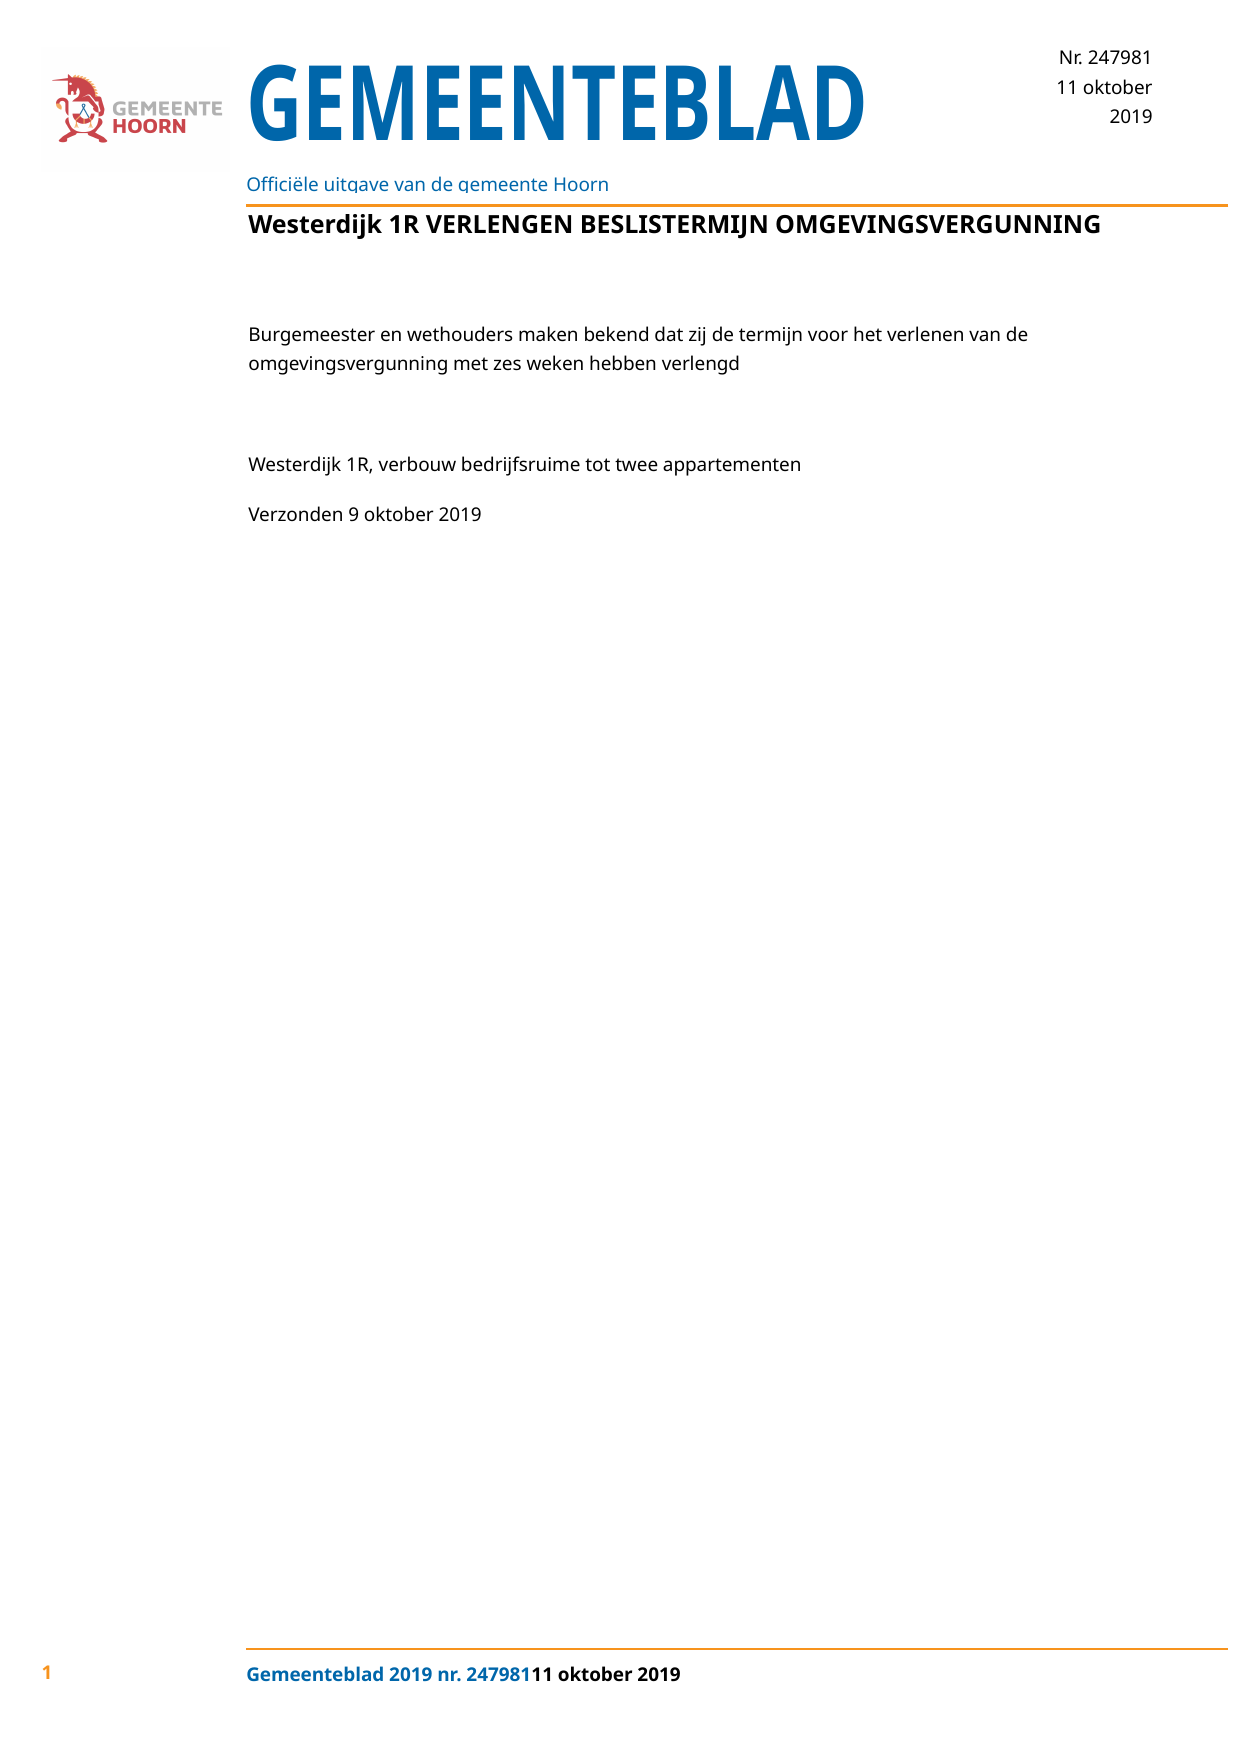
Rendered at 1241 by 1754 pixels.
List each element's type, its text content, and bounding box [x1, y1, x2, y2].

text Westerdijk 1R, verbouw bedrijfsruime tot twee appartementen [248, 451, 1152, 477]
picture [41, 47, 231, 172]
text Verzonden 9 oktober 2019 [248, 502, 1152, 527]
text Burgemeester en wethouders maken bekend dat zij de termijn voor het verlenen van de omgevingsvergunning met zes weken hebben verlengd [248, 321, 1152, 376]
text Westerdijk 1R VERLENGEN BESLISTERMIJN OMGEVINGSVERGUNNING [248, 207, 1152, 241]
